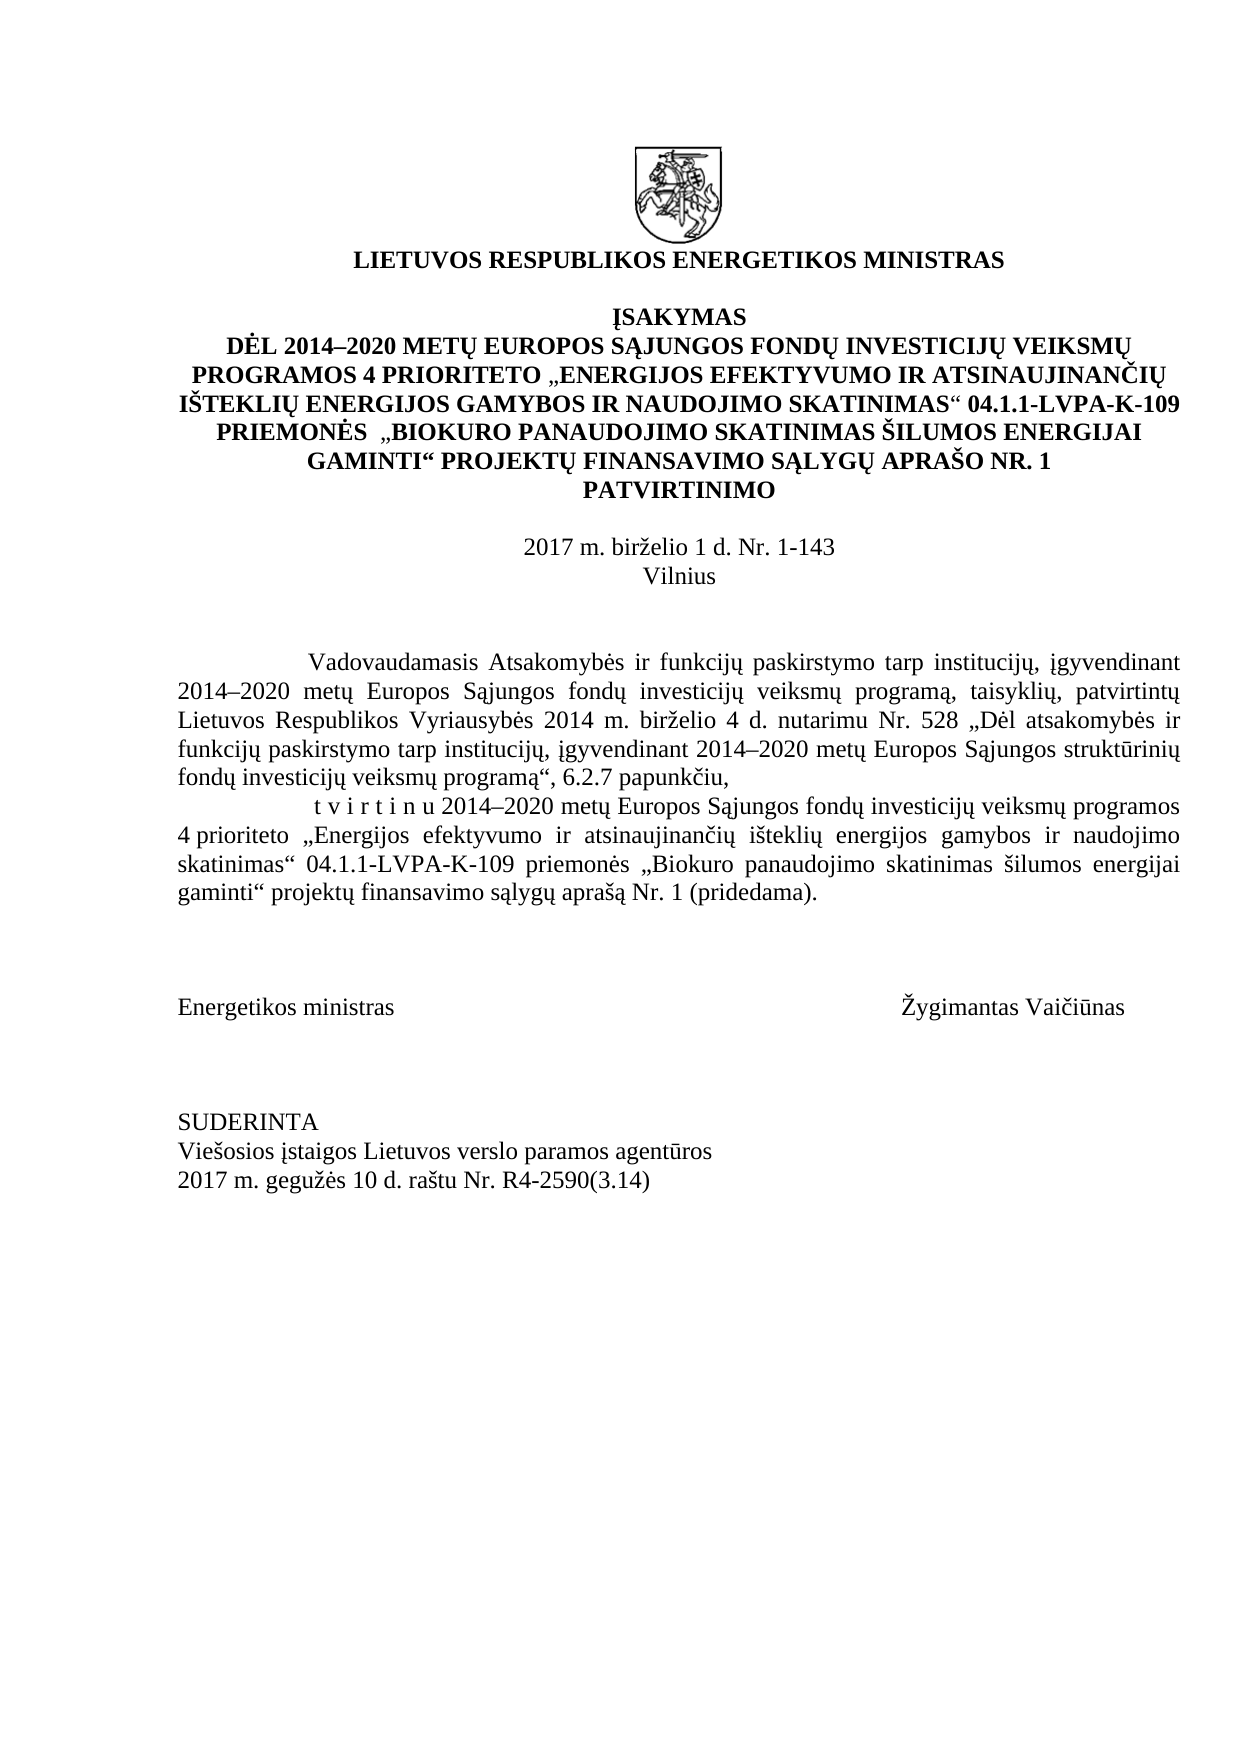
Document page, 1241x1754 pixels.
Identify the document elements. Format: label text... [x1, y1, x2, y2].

text Viešosios įstaigos Lietuvos verslo paramos agentūros [177, 1136, 1181, 1165]
text LIETUVOS RESPUBLIKOS energetikos MINISTRAS [177, 245, 1181, 274]
text t v i r t i n u 2014–2020 metų Europos Sąjungos fondų investicijų veiksmų programos 4 prioriteto „Energijos efektyvumo ir atsinaujinančių išteklių energijos gamybos ir naudojimo skatinimas“ 04.1.1-LVPA-K-109 priemonės „Biokuro panaudojimo skatinimas šilumos energijai gaminti“ projektų finansavimo sąlygų aprašą Nr. 1 (pridedama). [177, 791, 1181, 906]
text 2017 m. birželio 1 d. Nr. 1-143 [177, 532, 1181, 561]
text 2017 m. gegužės 10 d. raštu Nr. R4-2590(3.14) [177, 1165, 1181, 1194]
text Vadovaudamasis Atsakomybės ir funkcijų paskirstymo tarp institucijų, įgyvendinant 2014–2020 metų Europos Sąjungos fondų investicijų veiksmų programą, taisyklių, patvirtintų Lietuvos Respublikos Vyriausybės 2014 m. birželio 4 d. nutarimu Nr. 528 „Dėl atsakomybės ir funkcijų paskirstymo tarp institucijų, įgyvendinant 2014–2020 metų Europos Sąjungos struktūrinių fondų investicijų veiksmų programą“, 6.2.7 papunkčiu, [177, 647, 1181, 791]
text ĮSAKYMAS [177, 302, 1181, 331]
text Energetikos ministras Žygimantas Vaičiūnas [177, 992, 1181, 1021]
text SUDERINTA [177, 1107, 1181, 1136]
text DĖL 2014–2020 METŲ EUROPOS SĄJUNGOS FONDŲ INVESTICIJŲ VEIKSMŲ PROGRAMOS 4 PRIORITETO „ENERGIJOS EFEKTYVUMO IR ATSINAUJINANČIŲ IŠTEKLIŲ ENERGIJOS GAMYBOS IR NAUDOJIMO SKATINIMAS“ 04.1.1-LVPA-K-109 PRIEMONĖS „BIOKURO PANAUDOJIMO SKATINIMAS ŠILUMOS ENERGIJAI GAMINTI“ PROJEKTŲ FINANSAVIMO SĄLYGŲ APRAŠO Nr. 1 [177, 331, 1181, 475]
text Vilnius [177, 561, 1181, 590]
text PATVIRTINIMO [177, 475, 1181, 504]
